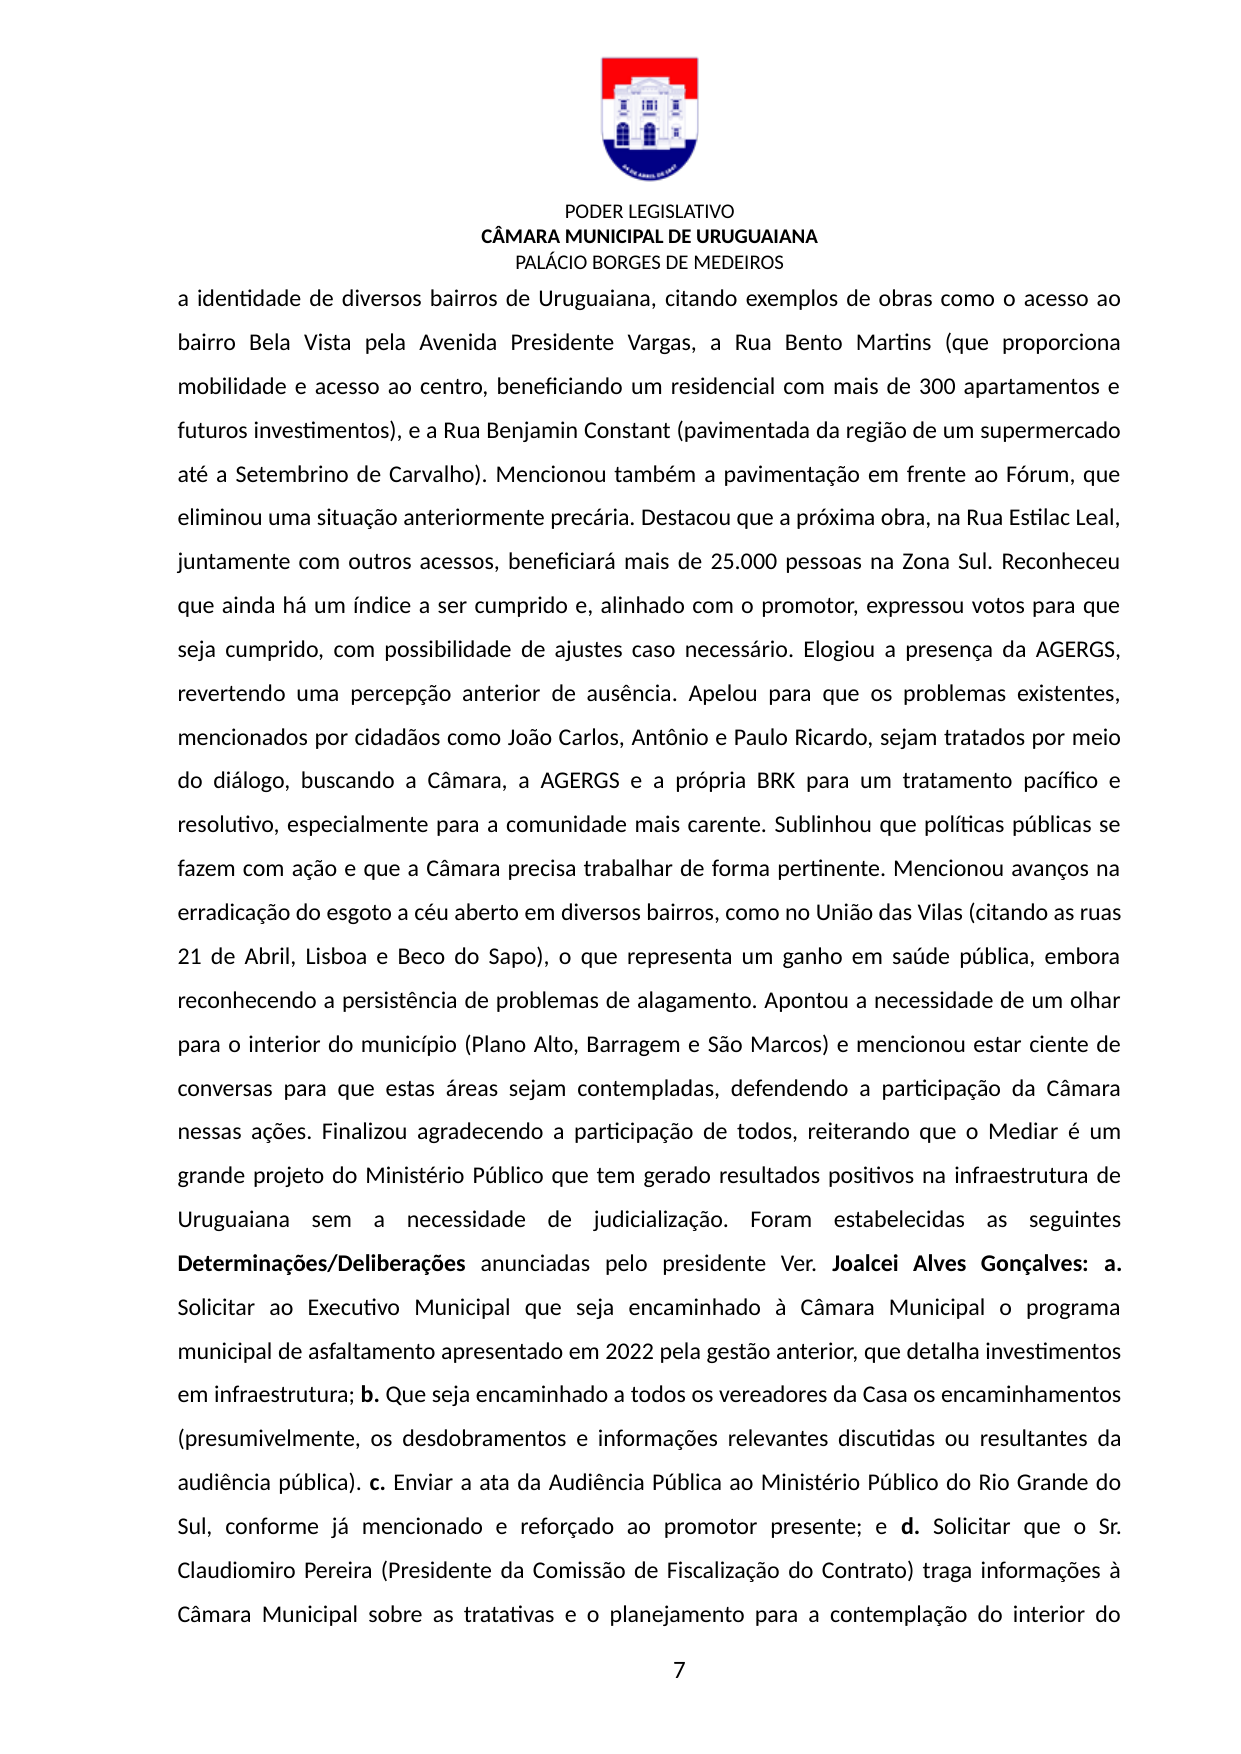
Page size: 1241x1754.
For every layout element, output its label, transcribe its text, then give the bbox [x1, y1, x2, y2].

text a identidade de diversos bairros de Uruguaiana, citando exemplos de obras como o acesso ao bairro Bela Vista pela Avenida Presidente Vargas, a Rua Bento Martins (que proporciona mobilidade e acesso ao centro, beneficiando um residencial com mais de 300 apartamentos e futuros investimentos), e a Rua Benjamin Constant (pavimentada da região de um supermercado até a Setembrino de Carvalho). Mencionou também a pavimentação em frente ao Fórum, que eliminou uma situação anteriormente precária. Destacou que a próxima obra, na Rua Estilac Leal, juntamente com outros acessos, beneficiará mais de 25.000 pessoas na Zona Sul. Reconheceu que ainda há um índice a ser cumprido e, alinhado com o promotor, expressou votos para que seja cumprido, com possibilidade de ajustes caso necessário. Elogiou a presença da AGERGS, revertendo uma percepção anterior de ausência. Apelou para que os problemas existentes, mencionados por cidadãos como João Carlos, Antônio e Paulo Ricardo, sejam tratados por meio do diálogo, buscando a Câmara, a AGERGS e a própria BRK para um tratamento pacífico e resolutivo, especialmente para a comunidade mais carente. Sublinhou que políticas públicas se fazem com ação e que a Câmara precisa trabalhar de forma pertinente. Mencionou avanços na erradicação do esgoto a céu aberto em diversos bairros, como no União das Vilas (citando as ruas 21 de Abril, Lisboa e Beco do Sapo), o que representa um ganho em saúde pública, embora reconhecendo a persistência de problemas de alagamento. Apontou a necessidade de um olhar para o interior do município (Plano Alto, Barragem e São Marcos) e mencionou estar ciente de conversas para que estas áreas sejam contempladas, defendendo a participação da Câmara nessas ações. Finalizou agradecendo a participação de todos, reiterando que o Mediar é um grande projeto do Ministério Público que tem gerado resultados positivos na infraestrutura de Uruguaiana sem a necessidade de judicialização. Foram estabelecidas as seguintes Determinações/Deliberações anunciadas pelo presidente Ver. Joalcei Alves Gonçalves: a. Solicitar ao Executivo Municipal que seja encaminhado à Câmara Municipal o programa municipal de asfaltamento apresentado em 2022 pela gestão anterior, que detalha investimentos em infraestrutura; b. Que seja encaminhado a todos os vereadores da Casa os encaminhamentos (presumivelmente, os desdobramentos e informações relevantes discutidas ou resultantes da audiência pública). c. Enviar a ata da Audiência Pública ao Ministério Público do Rio Grande do Sul, conforme já mencionado e reforçado ao promotor presente; e d. Solicitar que o Sr. Claudiomiro Pereira (Presidente da Comissão de Fiscalização do Contrato) traga informações à Câmara Municipal sobre as tratativas e o planejamento para a contemplação do interior do [177, 283, 1122, 1628]
picture [578, 47, 722, 192]
